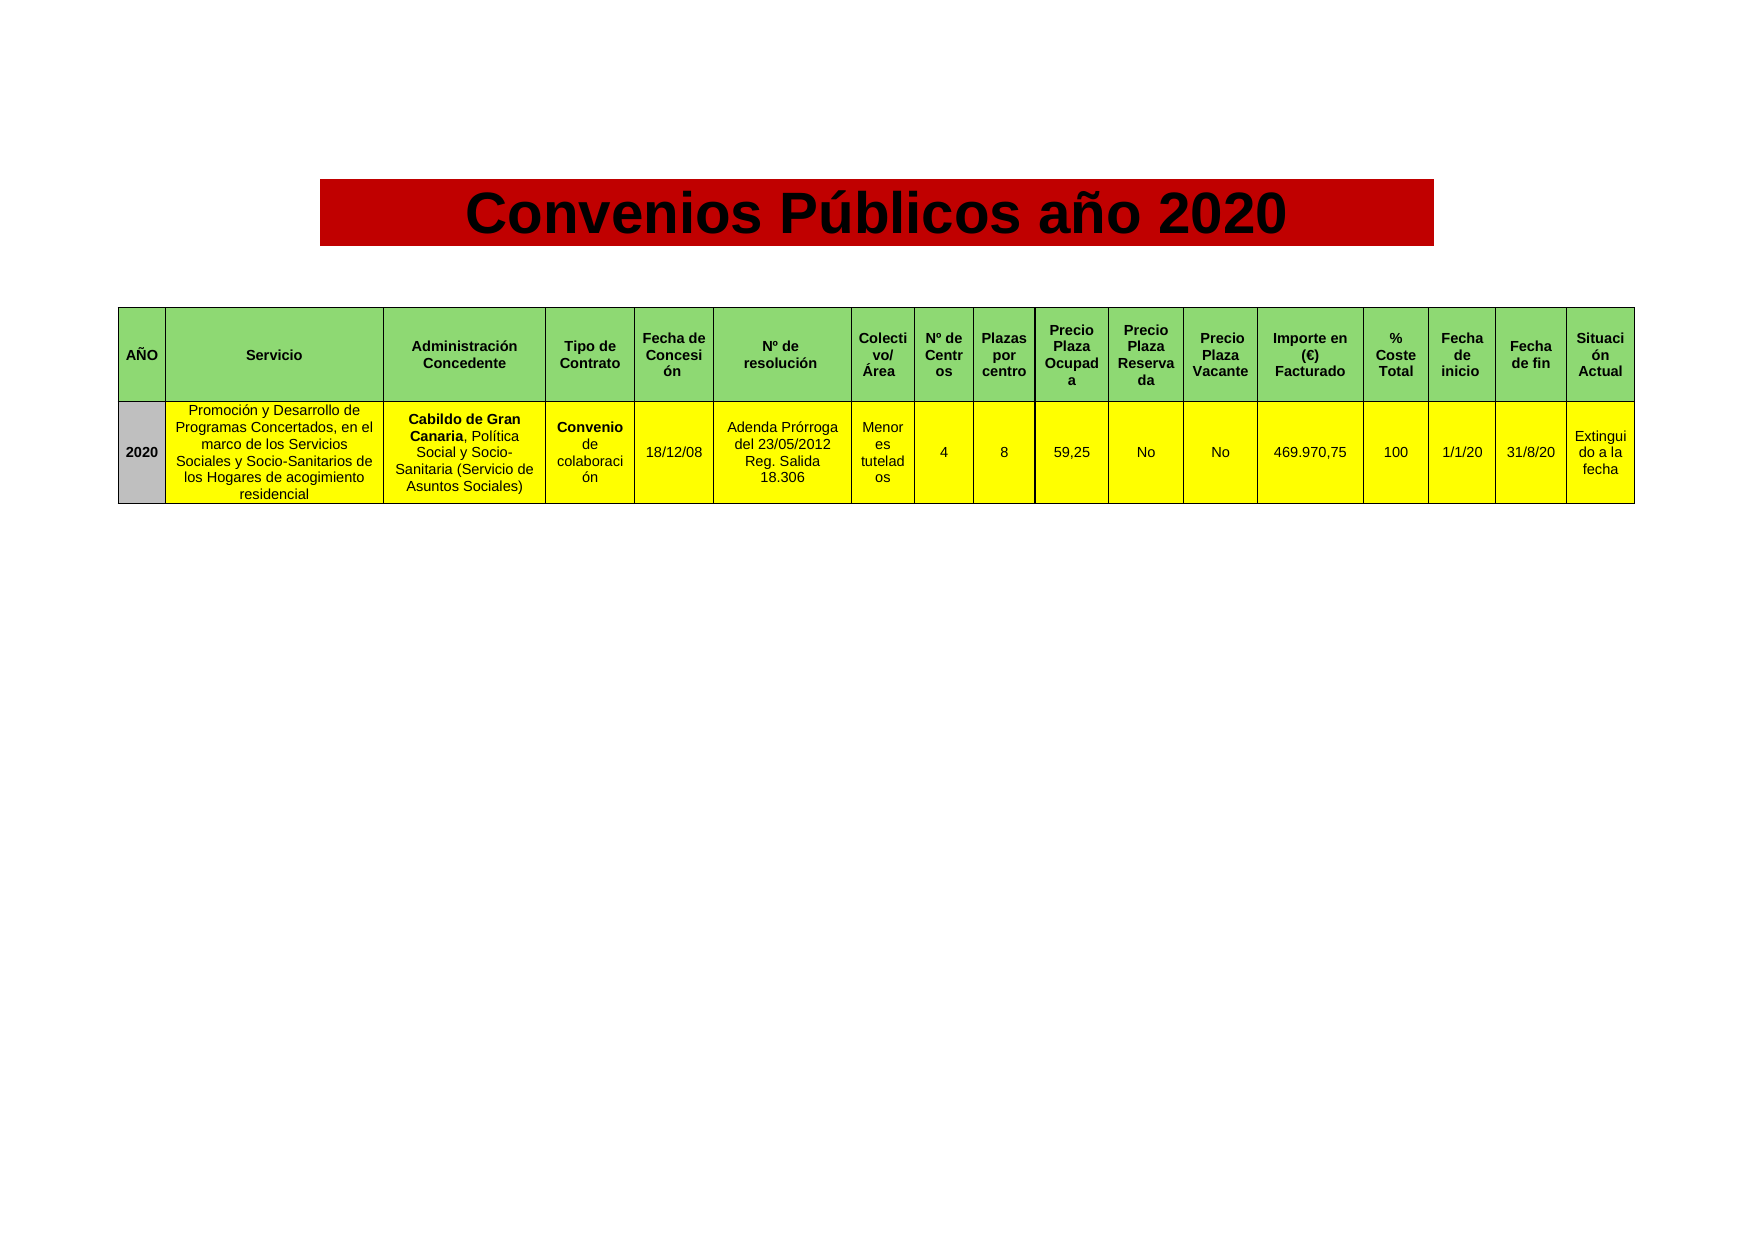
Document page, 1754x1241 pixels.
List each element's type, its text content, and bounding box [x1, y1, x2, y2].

table_header Importe en (€) Facturado [1258, 308, 1363, 401]
table_header Fecha de fin [1496, 308, 1566, 401]
table_header Nº de Centros [915, 308, 973, 401]
table_cell Promoción y Desarrollo de Programas Concertados, en el marco de los Servicios Sociales y Socio-Sanitarios de los Hogares de acogimiento residencial [166, 402, 383, 503]
table_cell 4 [915, 402, 973, 503]
table_cell 1/1/20 [1429, 402, 1495, 503]
table_header Situación Actual [1567, 308, 1634, 401]
table_cell Convenio de colaboración [546, 402, 634, 503]
table_cell Cabildo de Gran Canaria, Política Social y Socio-Sanitaria (Servicio de Asuntos Sociales) [384, 402, 545, 503]
table_cell No [1184, 402, 1257, 503]
table_header Colectivo/ Área [852, 308, 914, 401]
table_header % Coste Total [1364, 308, 1428, 401]
table_cell 18/12/08 [635, 402, 713, 503]
table_cell Extinguido a la fecha [1567, 402, 1634, 503]
table_header Servicio [166, 308, 383, 401]
table_header Plazas por centro [974, 308, 1034, 401]
table_header Precio Plaza Reservada [1109, 308, 1183, 401]
table_header Precio Plaza Vacante [1184, 308, 1257, 401]
table_cell Adenda Prórroga del 23/05/2012 Reg. Salida 18.306 [714, 402, 851, 503]
table_header Administración Concedente [384, 308, 545, 401]
table_header AÑO [119, 308, 165, 401]
table_cell 2020 [119, 402, 165, 503]
table_header Fecha de Concesión [635, 308, 713, 401]
table_cell Menores tutelados [852, 402, 914, 503]
table_cell 8 [974, 402, 1034, 503]
table_cell No [1109, 402, 1183, 503]
table_header Convenios Públicos año 2020 [320, 179, 1434, 246]
table_cell 100 [1364, 402, 1428, 503]
table_cell 59,25 [1036, 402, 1108, 503]
table_header Precio Plaza Ocupada [1036, 308, 1108, 401]
table_cell 469.970,75 [1258, 402, 1363, 503]
table_cell 31/8/20 [1496, 402, 1566, 503]
table_header Tipo de Contrato [546, 308, 634, 401]
table_header Nº de resolución [714, 308, 851, 401]
table_header Fecha de inicio [1429, 308, 1495, 401]
